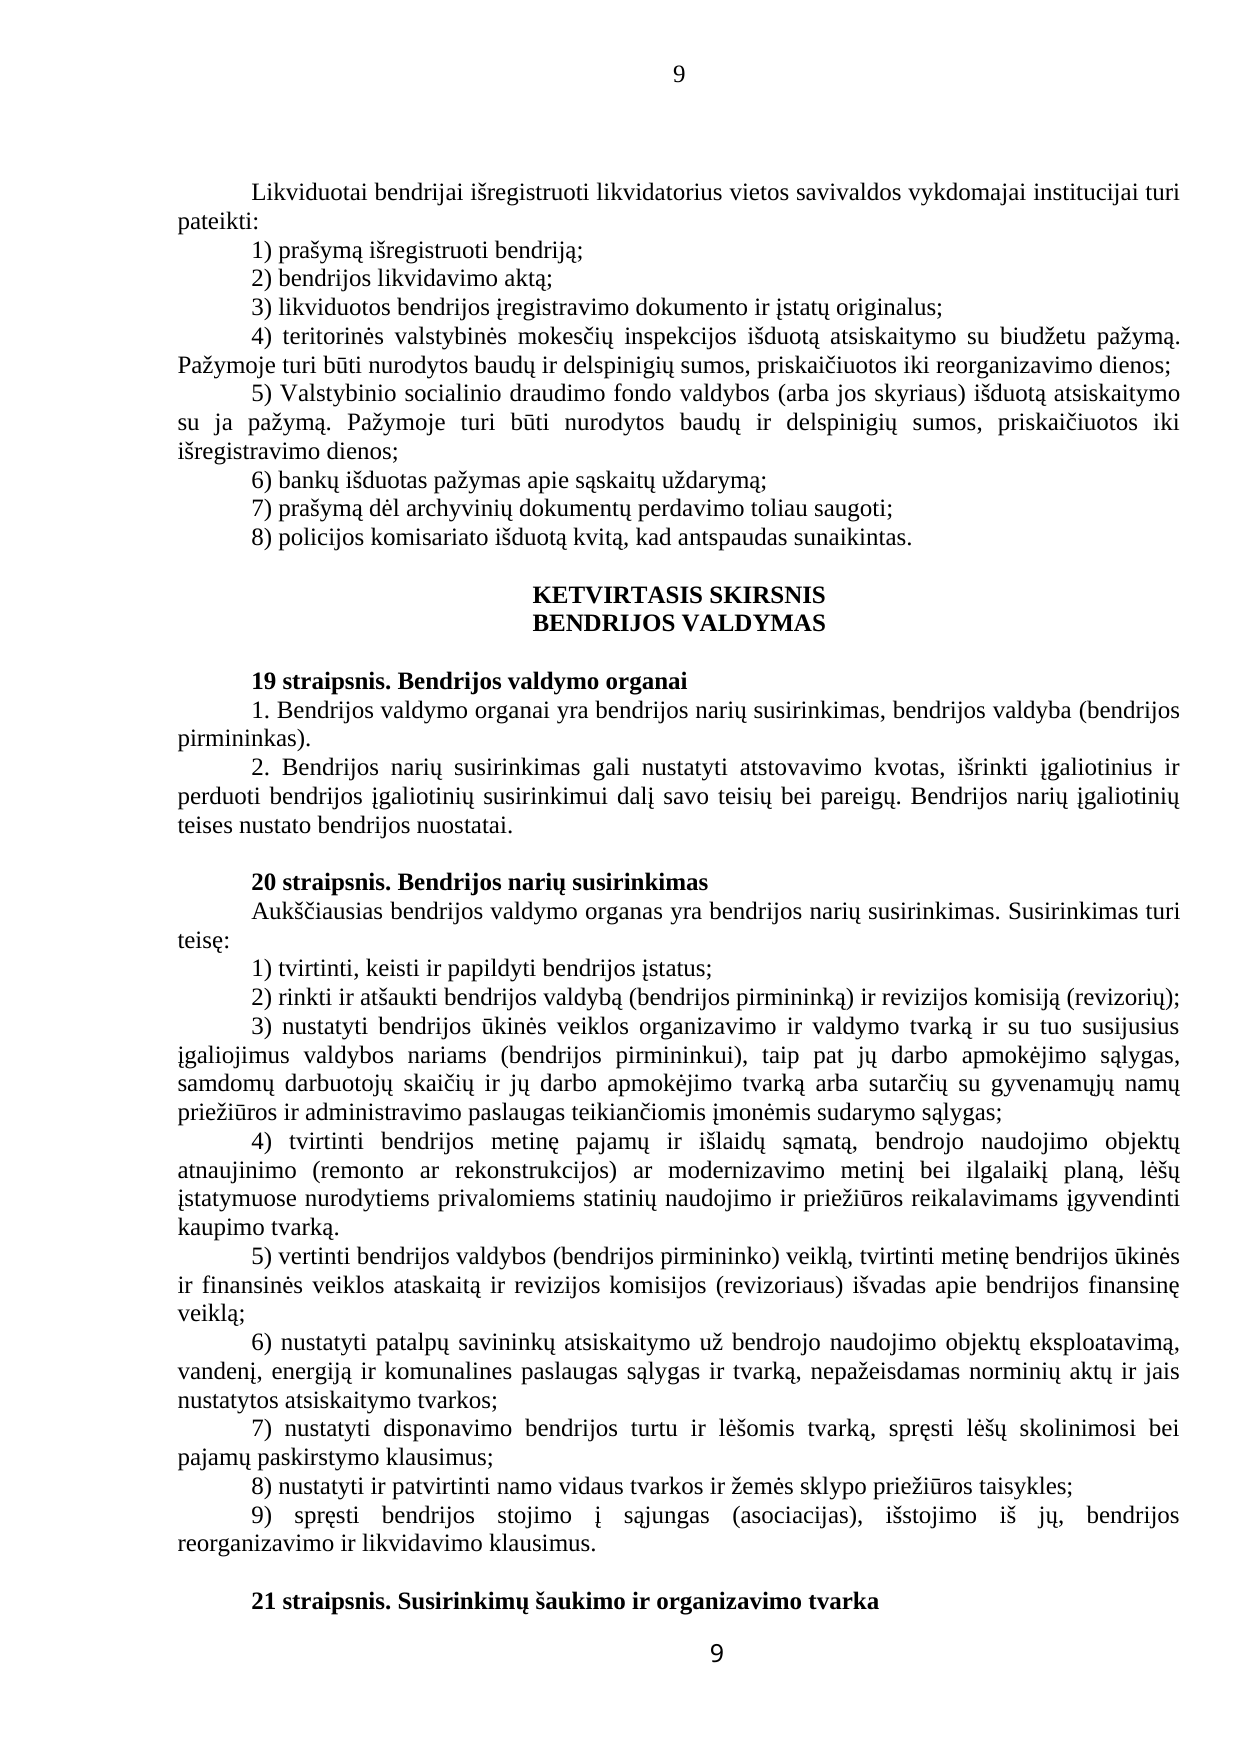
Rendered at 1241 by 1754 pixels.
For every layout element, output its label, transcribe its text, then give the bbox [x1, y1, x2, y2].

text 7) nustatyti disponavimo bendrijos turtu ir lėšomis tvarką, spręsti lėšų skolinimosi bei pajamų paskirstymo klausimus; [177, 1413, 1181, 1471]
text BENDRIJOS VALDYMAS [177, 608, 1181, 637]
text 2. Bendrijos narių susirinkimas gali nustatyti atstovavimo kvotas, išrinkti įgaliotinius ir perduoti bendrijos įgaliotinių susirinkimui dalį savo teisių bei pareigų. Bendrijos narių įgaliotinių teises nustato bendrijos nuostatai. [177, 752, 1181, 838]
text 2) rinkti ir atšaukti bendrijos valdybą (bendrijos pirmininką) ir revizijos komisiją (revizorių); [177, 982, 1181, 1011]
text KETVIRTASIS SKIRSNIS [177, 580, 1181, 608]
text 7) prašymą dėl archyvinių dokumentų perdavimo toliau saugoti; [177, 493, 1181, 522]
text 21 straipsnis. Susirinkimų šaukimo ir organizavimo tvarka [177, 1586, 1181, 1615]
text 5) vertinti bendrijos valdybos (bendrijos pirmininko) veiklą, tvirtinti metinę bendrijos ūkinės ir finansinės veiklos ataskaitą ir revizijos komisijos (revizoriaus) išvadas apie bendrijos finansinę veiklą; [177, 1241, 1181, 1327]
text 3) nustatyti bendrijos ūkinės veiklos organizavimo ir valdymo tvarką ir su tuo susijusius įgaliojimus valdybos nariams (bendrijos pirmininkui), taip pat jų darbo apmokėjimo sąlygas, samdomų darbuotojų skaičių ir jų darbo apmokėjimo tvarką arba sutarčių su gyvenamųjų namų priežiūros ir administravimo paslaugas teikiančiomis įmonėmis sudarymo sąlygas; [177, 1011, 1181, 1126]
text 4) tvirtinti bendrijos metinę pajamų ir išlaidų sąmatą, bendrojo naudojimo objektų atnaujinimo (remonto ar rekonstrukcijos) ar modernizavimo metinį bei ilgalaikį planą, lėšų įstatymuose nurodytiems privalomiems statinių naudojimo ir priežiūros reikalavimams įgyvendinti kaupimo tvarką. [177, 1126, 1181, 1241]
text Likviduotai bendrijai išregistruoti likvidatorius vietos savivaldos vykdomajai institucijai turi pateikti: [177, 177, 1181, 235]
text 5) Valstybinio socialinio draudimo fondo valdybos (arba jos skyriaus) išduotą atsiskaitymo su ja pažymą. Pažymoje turi būti nurodytos baudų ir delspinigių sumos, priskaičiuotos iki išregistravimo dienos; [177, 378, 1181, 465]
text 9) spręsti bendrijos stojimo į sąjungas (asociacijas), išstojimo iš jų, bendrijos reorganizavimo ir likvidavimo klausimus. [177, 1500, 1181, 1557]
text 20 straipsnis. Bendrijos narių susirinkimas [177, 867, 1181, 896]
text 6) nustatyti patalpų savininkų atsiskaitymo už bendrojo naudojimo objektų eksploatavimą, vandenį, energiją ir komunalines paslaugas sąlygas ir tvarką, nepažeisdamas norminių aktų ir jais nustatytos atsiskaitymo tvarkos; [177, 1327, 1181, 1413]
text 8) policijos komisariato išduotą kvitą, kad antspaudas sunaikintas. [177, 522, 1181, 551]
text 1) tvirtinti, keisti ir papildyti bendrijos įstatus; [177, 953, 1181, 982]
text 4) teritorinės valstybinės mokesčių inspekcijos išduotą atsiskaitymo su biudžetu pažymą. Pažymoje turi būti nurodytos baudų ir delspinigių sumos, priskaičiuotos iki reorganizavimo dienos; [177, 321, 1181, 378]
text Aukščiausias bendrijos valdymo organas yra bendrijos narių susirinkimas. Susirinkimas turi teisę: [177, 896, 1181, 953]
text 6) bankų išduotas pažymas apie sąskaitų uždarymą; [177, 465, 1181, 493]
text 3) likviduotos bendrijos įregistravimo dokumento ir įstatų originalus; [177, 292, 1181, 321]
text 19 straipsnis. Bendrijos valdymo organai [177, 666, 1181, 695]
text 1. Bendrijos valdymo organai yra bendrijos narių susirinkimas, bendrijos valdyba (bendrijos pirmininkas). [177, 695, 1181, 752]
text 1) prašymą išregistruoti bendriją; [177, 235, 1181, 263]
text 2) bendrijos likvidavimo aktą; [177, 263, 1181, 292]
text 8) nustatyti ir patvirtinti namo vidaus tvarkos ir žemės sklypo priežiūros taisykles; [177, 1471, 1181, 1500]
